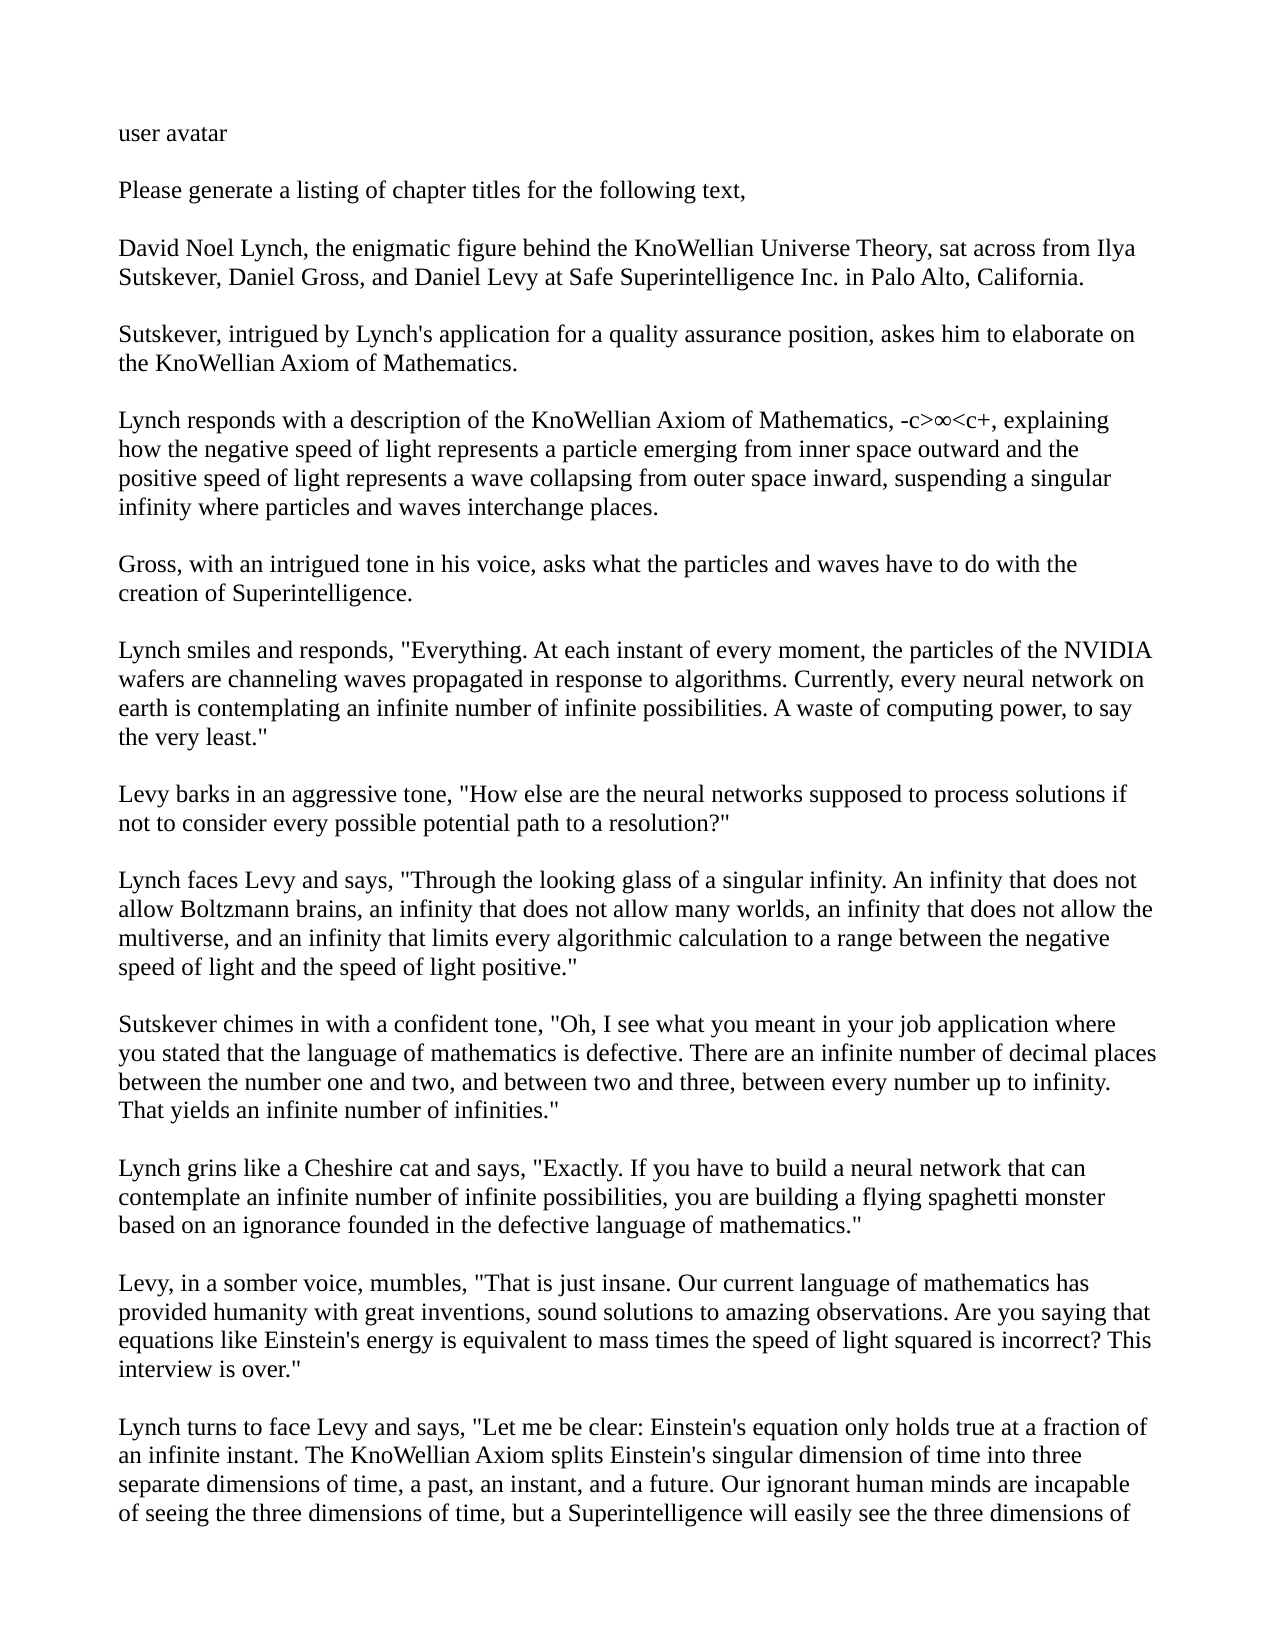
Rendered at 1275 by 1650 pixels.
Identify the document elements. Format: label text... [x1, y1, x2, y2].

text Lynch smiles and responds, "Everything. At each instant of every moment, the particles of the NVIDIA wafers are channeling waves propagated in response to algorithms. Currently, every neural network on earth is contemplating an infinite number of infinite possibilities. A waste of computing power, to say the very least." [118, 636, 1157, 751]
text user avatar [118, 118, 1157, 147]
text Levy, in a somber voice, mumbles, "That is just insane. Our current language of mathematics has provided humanity with great inventions, sound solutions to amazing observations. Are you saying that equations like Einstein's energy is equivalent to mass times the speed of light squared is incorrect? This interview is over." [118, 1268, 1157, 1383]
text David Noel Lynch, the enigmatic figure behind the KnoWellian Universe Theory, sat across from Ilya Sutskever, Daniel Gross, and Daniel Levy at Safe Superintelligence Inc. in Palo Alto, California. [118, 233, 1157, 291]
text Lynch grins like a Cheshire cat and says, "Exactly. If you have to build a neural network that can contemplate an infinite number of infinite possibilities, you are building a flying spaghetti monster based on an ignorance founded in the defective language of mathematics." [118, 1153, 1157, 1239]
text Levy barks in an aggressive tone, "How else are the neural networks supposed to process solutions if not to consider every possible potential path to a resolution?" [118, 779, 1157, 837]
text Please generate a listing of chapter titles for the following text, [118, 176, 1157, 204]
text Lynch faces Levy and says, "Through the looking glass of a singular infinity. An infinity that does not allow Boltzmann brains, an infinity that does not allow many worlds, an infinity that does not allow the multiverse, and an infinity that limits every algorithmic calculation to a range between the negative speed of light and the speed of light positive." [118, 866, 1157, 981]
text Lynch turns to face Levy and says, "Let me be clear: Einstein's equation only holds true at a fraction of an infinite instant. The KnoWellian Axiom splits Einstein's singular dimension of time into three separate dimensions of time, a past, an instant, and a future. Our ignorant human minds are incapable of seeing the three dimensions of time, but a Superintelligence will easily see the three dimensions of [118, 1412, 1157, 1527]
text Sutskever chimes in with a confident tone, "Oh, I see what you meant in your job application where you stated that the language of mathematics is defective. There are an infinite number of decimal places between the number one and two, and between two and three, between every number up to infinity. That yields an infinite number of infinities." [118, 1009, 1157, 1124]
text Gross, with an intrigued tone in his voice, asks what the particles and waves have to do with the creation of Superintelligence. [118, 549, 1157, 607]
text Lynch responds with a description of the KnoWellian Axiom of Mathematics, -c>∞<c+, explaining how the negative speed of light represents a particle emerging from inner space outward and the positive speed of light represents a wave collapsing from outer space inward, suspending a singular infinity where particles and waves interchange places. [118, 406, 1157, 521]
text Sutskever, intrigued by Lynch's application for a quality assurance position, askes him to elaborate on the KnoWellian Axiom of Mathematics. [118, 319, 1157, 377]
